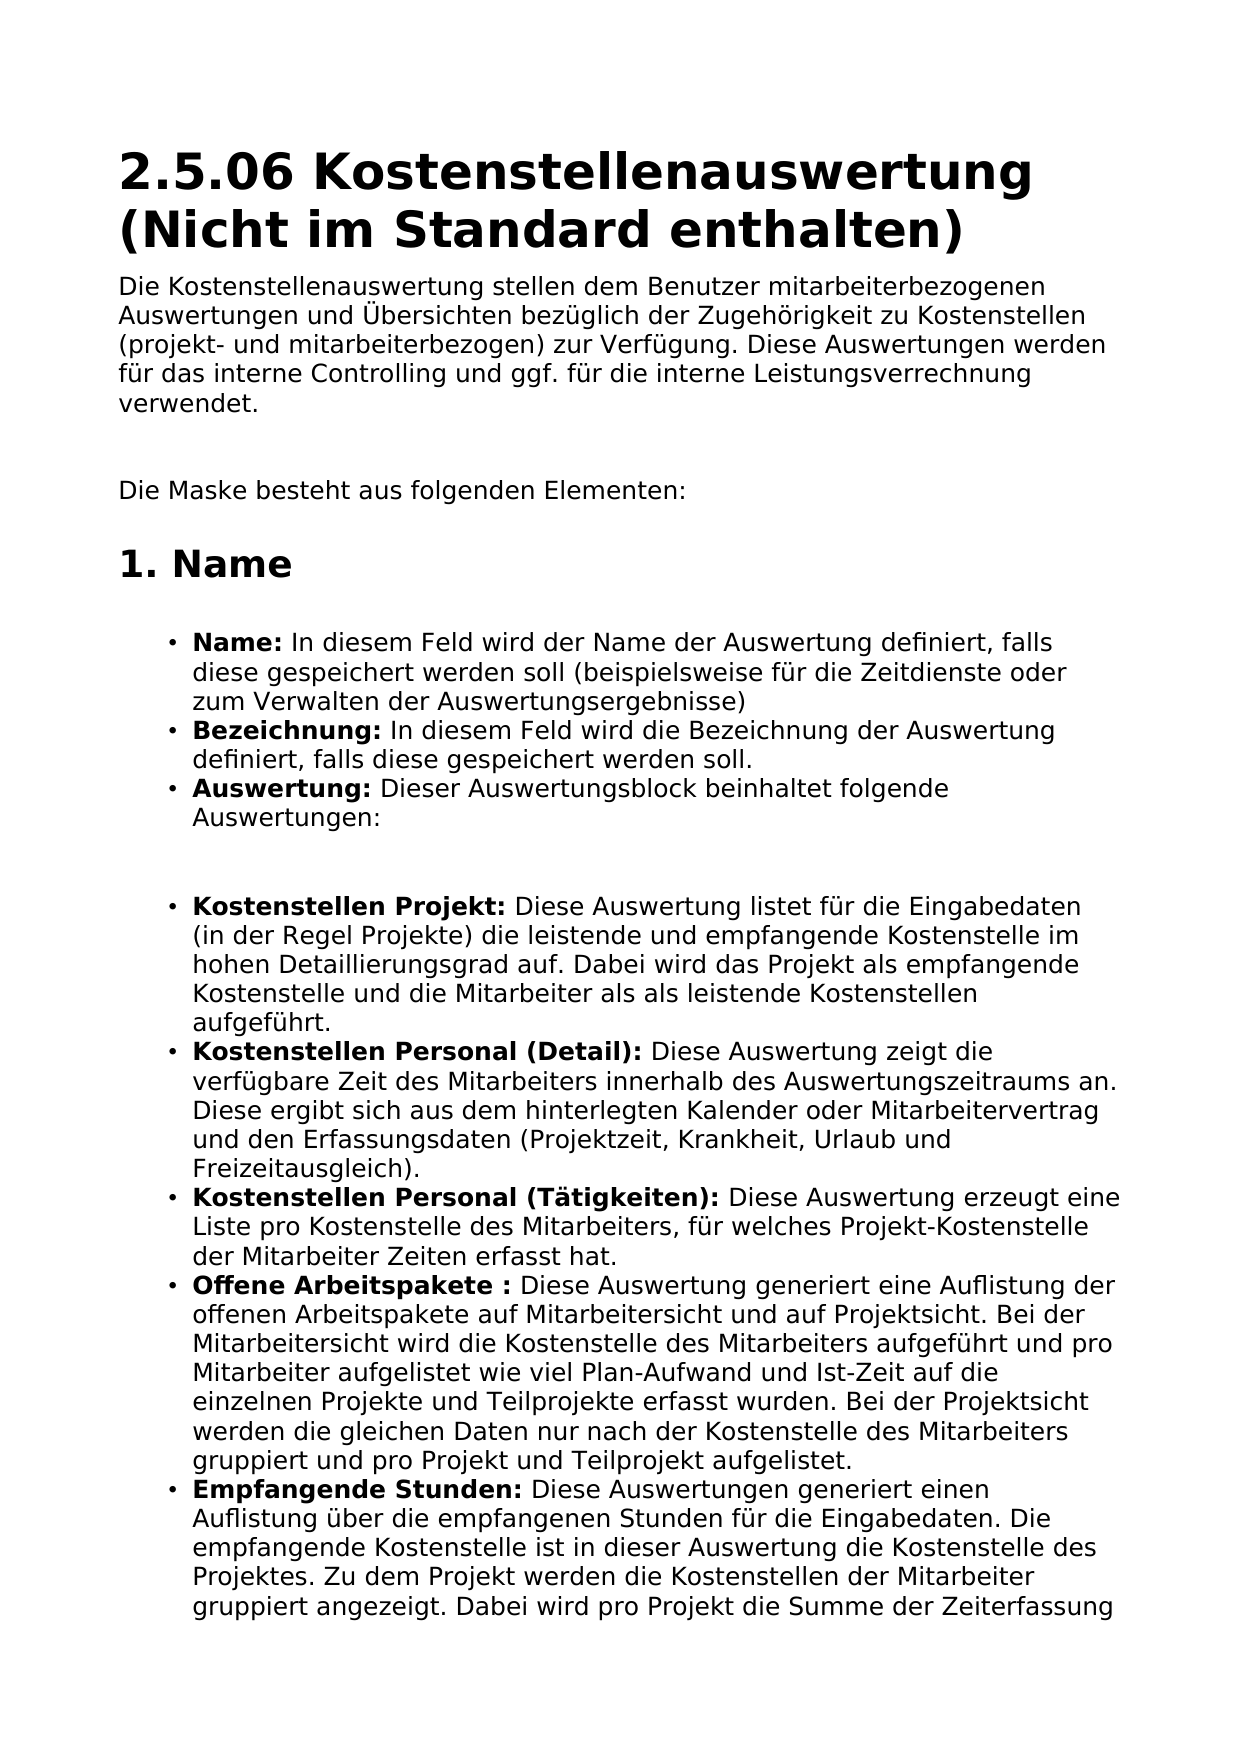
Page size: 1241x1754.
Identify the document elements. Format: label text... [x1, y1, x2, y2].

list Kostenstellen Personal (Detail): Diese Auswertung zeigt die verfügbare Zeit des Mitarbeiters innerhalb des Auswertungszeitraums an. Diese ergibt sich aus dem hinterlegten Kalender oder Mitarbeitervertrag und den Erfassungsdaten (Projektzeit, Krankheit, Urlaub und Freizeitausgleich). [177, 1038, 1122, 1183]
list Kostenstellen Projekt: Diese Auswertung listet für die Eingabedaten (in der Regel Projekte) die leistende und empfangende Kostenstelle im hohen Detaillierungsgrad auf. Dabei wird das Projekt als empfangende Kostenstelle und die Mitarbeiter als als leistende Kostenstellen aufgeführt. [177, 892, 1122, 1038]
list Offene Arbeitspakete : Diese Auswertung generiert eine Auflistung der offenen Arbeitspakete auf Mitarbeitersicht und auf Projektsicht. Bei der Mitarbeitersicht wird die Kostenstelle des Mitarbeiters aufgeführt und pro Mitarbeiter aufgelistet wie viel Plan-Aufwand und Ist-Zeit auf die einzelnen Projekte und Teilprojekte erfasst wurden. Bei der Projektsicht werden die gleichen Daten nur nach der Kostenstelle des Mitarbeiters gruppiert und pro Projekt und Teilprojekt aufgelistet. [177, 1271, 1122, 1475]
list Kostenstellen Personal (Tätigkeiten): Diese Auswertung erzeugt eine Liste pro Kostenstelle des Mitarbeiters, für welches Projekt-Kostenstelle der Mitarbeiter Zeiten erfasst hat. [177, 1183, 1122, 1271]
list Auswertung: Dieser Auswertungsblock beinhaltet folgende Auswertungen: [177, 774, 1122, 833]
list Bezeichnung: In diesem Feld wird die Bezeichnung der Auswertung definiert, falls diese gespeichert werden soll. [177, 716, 1122, 774]
subtitle 1. Name [118, 543, 1122, 587]
subtitle 2.5.06 Kostenstellenauswertung (Nicht im Standard enthalten) [118, 143, 1122, 259]
list Empfangende Stunden: Diese Auswertungen generiert einen Auflistung über die empfangenen Stunden für die Eingabedaten. Die empfangende Kostenstelle ist in dieser Auswertung die Kostenstelle des Projektes. Zu dem Projekt werden die Kostenstellen der Mitarbeiter gruppiert angezeigt. Dabei wird pro Projekt die Summe der Zeiterfassung [177, 1475, 1122, 1621]
text Die Kostenstellenauswertung stellen dem Benutzer mitarbeiterbezogenen Auswertungen und Übersichten bezüglich der Zugehörigkeit zu Kostenstellen (projekt- und mitarbeiterbezogen) zur Verfügung. Diese Auswertungen werden für das interne Controlling und ggf. für die interne Leistungsverrechnung verwendet. [118, 272, 1122, 418]
list Name: In diesem Feld wird der Name der Auswertung definiert, falls diese gespeichert werden soll (beispielsweise für die Zeitdienste oder zum Verwalten der Auswertungsergebnisse) [177, 629, 1122, 716]
text Die Maske besteht aus folgenden Elementen: [118, 476, 1122, 506]
